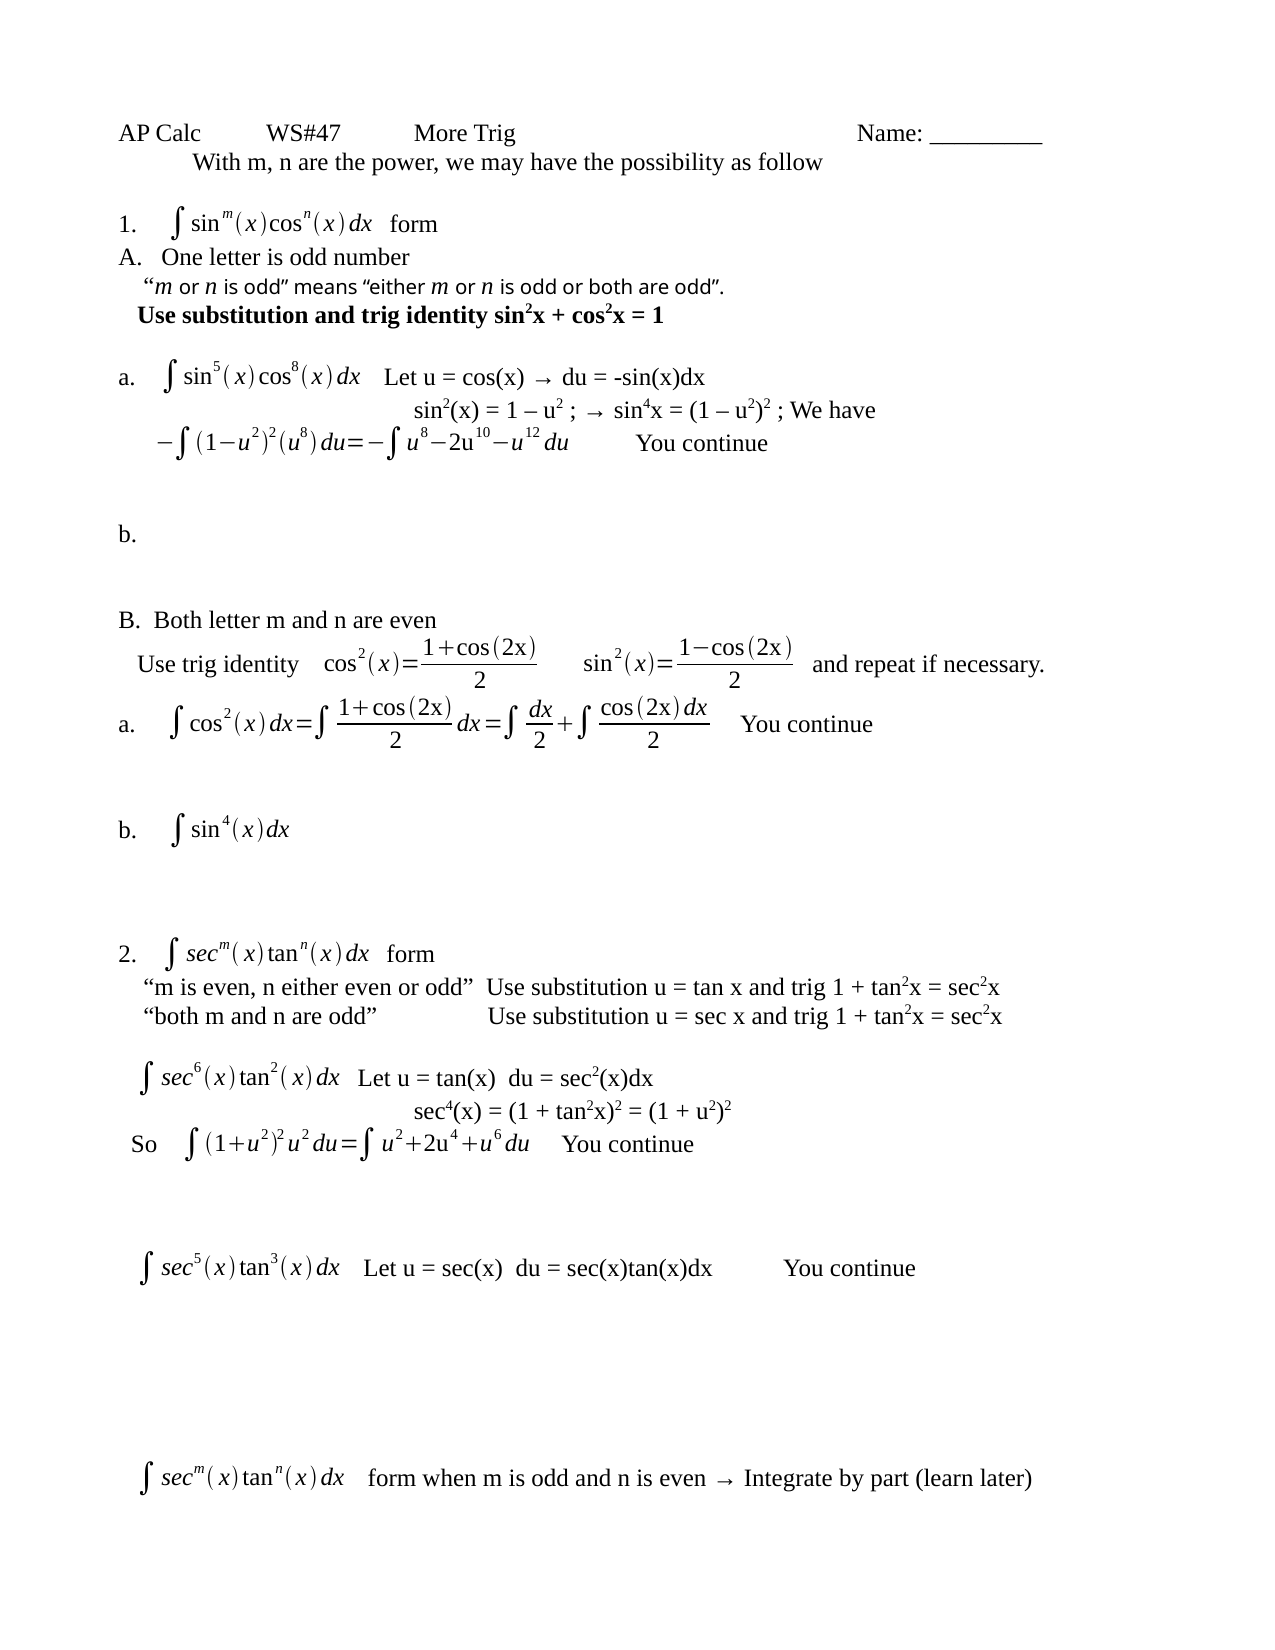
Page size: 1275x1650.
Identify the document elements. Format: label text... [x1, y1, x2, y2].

text Use substitution and trig identity sin2x + cos2x = 1 [118, 300, 1157, 329]
text “both m and n are odd” Use substitution u = sec x and trig 1 + tan2x = sec2x [118, 1001, 1157, 1030]
text With m, n are the power, we may have the possibility as follow [118, 147, 1157, 176]
text Use trig identity and repeat if necessary. [118, 634, 1157, 694]
text sin2(x) = 1 – u2 ; → sin4x = (1 – u2)2 ; We have [118, 395, 1157, 424]
text So You continue [118, 1125, 1157, 1163]
text b. [118, 519, 1157, 548]
text 2. form [118, 935, 1157, 972]
text sec4(x) = (1 + tan2x)2 = (1 + u2)2 [118, 1096, 1157, 1125]
text a. You continue [118, 694, 1157, 753]
text 1. form [118, 204, 1157, 242]
text You continue [118, 424, 1157, 461]
text a. Let u = cos(x) → du = -sin(x)dx [118, 357, 1157, 395]
text A. One letter is odd number [118, 242, 1157, 271]
text Let u = tan(x) du = sec2(x)dx [118, 1059, 1157, 1096]
text Let u = sec(x) du = sec(x)tan(x)dx You continue [118, 1249, 1157, 1287]
text AP Calc WS#47 More Trig Name: _________ [118, 118, 1157, 147]
text “m or n is odd” means “either m or n is odd or both are odd”. [118, 271, 1157, 300]
text “m is even, n either even or odd” Use substitution u = tan x and trig 1 + tan2x = sec2x [118, 972, 1157, 1001]
text form when m is odd and n is even → Integrate by part (learn later) [118, 1459, 1157, 1497]
text b. [118, 811, 1157, 849]
text B. Both letter m and n are even [118, 605, 1157, 634]
